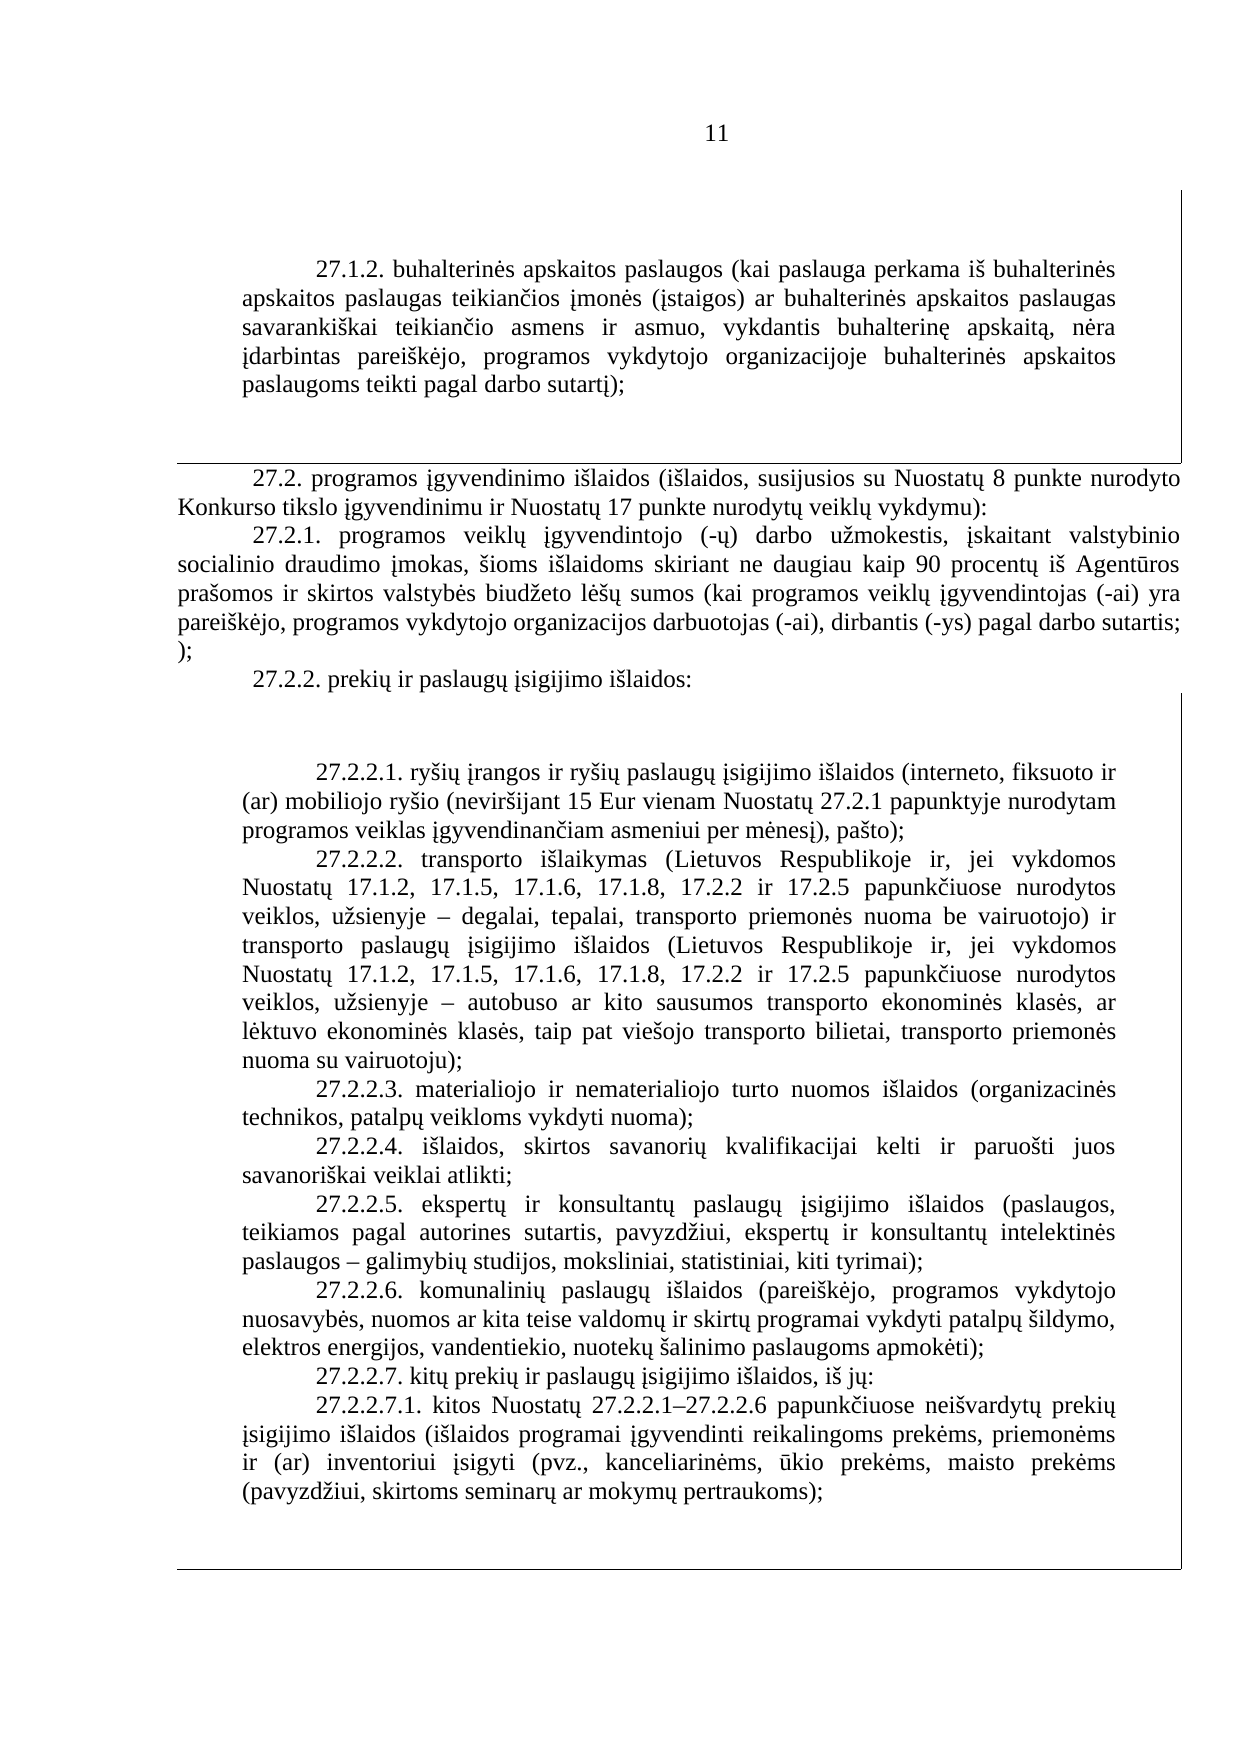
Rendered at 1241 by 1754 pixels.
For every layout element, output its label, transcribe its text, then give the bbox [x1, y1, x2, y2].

text 27.1.2. buhalterinės apskaitos paslaugos (kai paslauga perkama iš buhalterinės apskaitos paslaugas teikiančios įmonės (įstaigos) ar buhalterinės apskaitos paslaugas savarankiškai teikiančio asmens ir asmuo, vykdantis buhalterinę apskaitą, nėra įdarbintas pareiškėjo, programos vykdytojo organizacijoje buhalterinės apskaitos paslaugoms teikti pagal darbo sutartį); [177, 190, 1181, 463]
text 27.2.2.2. transporto išlaikymas (Lietuvos Respublikoje ir, jei vykdomos Nuostatų 17.1.2, 17.1.5, 17.1.6, 17.1.8, 17.2.2 ir 17.2.5 papunkčiuose nurodytos veiklos, užsienyje – degalai, tepalai, transporto priemonės nuoma be vairuotojo) ir transporto paslaugų įsigijimo išlaidos (Lietuvos Respublikoje ir, jei vykdomos Nuostatų 17.1.2, 17.1.5, 17.1.6, 17.1.8, 17.2.2 ir 17.2.5 papunkčiuose nurodytos veiklos, užsienyje – autobuso ar kito sausumos transporto ekonominės klasės, ar lėktuvo ekonominės klasės, taip pat viešojo transporto bilietai, transporto priemonės nuoma su vairuotoju); [177, 844, 1181, 1074]
text 27.2.2.1. ryšių įrangos ir ryšių paslaugų įsigijimo išlaidos (interneto, fiksuoto ir (ar) mobiliojo ryšio (neviršijant 15 Eur vienam Nuostatų 27.2.1 papunktyje nurodytam programos veiklas įgyvendinančiam asmeniui per mėnesį), pašto); [177, 693, 1181, 844]
text 27.2.2.6. komunalinių paslaugų išlaidos (pareiškėjo, programos vykdytojo nuosavybės, nuomos ar kita teise valdomų ir skirtų programai vykdyti patalpų šildymo, elektros energijos, vandentiekio, nuotekų šalinimo paslaugoms apmokėti); [177, 1275, 1181, 1361]
text 27.2.1. programos veiklų įgyvendintojo (-ų) darbo užmokestis, įskaitant valstybinio socialinio draudimo įmokas, šioms išlaidoms skiriant ne daugiau kaip 90 procentų iš Agentūros prašomos ir skirtos valstybės biudžeto lėšų sumos (kai programos veiklų įgyvendintojas (-ai) yra pareiškėjo, programos vykdytojo organizacijos darbuotojas (-ai), dirbantis (-ys) pagal darbo sutartis; ); [177, 520, 1181, 664]
text 27.2.2.3. materialiojo ir nematerialiojo turto nuomos išlaidos (organizacinės technikos, patalpų veikloms vykdyti nuoma); [177, 1074, 1181, 1131]
text 27.2.2.7.1. kitos Nuostatų 27.2.2.1–27.2.2.6 papunkčiuose neišvardytų prekių įsigijimo išlaidos (išlaidos programai įgyvendinti reikalingoms prekėms, priemonėms ir (ar) inventoriui įsigyti (pvz., kanceliarinėms, ūkio prekėms, maisto prekėms (pavyzdžiui, skirtoms seminarų ar mokymų pertraukoms); [177, 1390, 1181, 1569]
text 27.2.2.7. kitų prekių ir paslaugų įsigijimo išlaidos, iš jų: [177, 1361, 1181, 1390]
text 27.2.2. prekių ir paslaugų įsigijimo išlaidos: [177, 664, 1181, 693]
text 27.2.2.4. išlaidos, skirtos savanorių kvalifikacijai kelti ir paruošti juos savanoriškai veiklai atlikti; [177, 1131, 1181, 1189]
text 27.2. programos įgyvendinimo išlaidos (išlaidos, susijusios su Nuostatų 8 punkte nurodyto Konkurso tikslo įgyvendinimu ir Nuostatų 17 punkte nurodytų veiklų vykdymu): [177, 463, 1181, 520]
text 27.2.2.5. ekspertų ir konsultantų paslaugų įsigijimo išlaidos (paslaugos, teikiamos pagal autorines sutartis, pavyzdžiui, ekspertų ir konsultantų intelektinės paslaugos – galimybių studijos, moksliniai, statistiniai, kiti tyrimai); [177, 1189, 1181, 1275]
